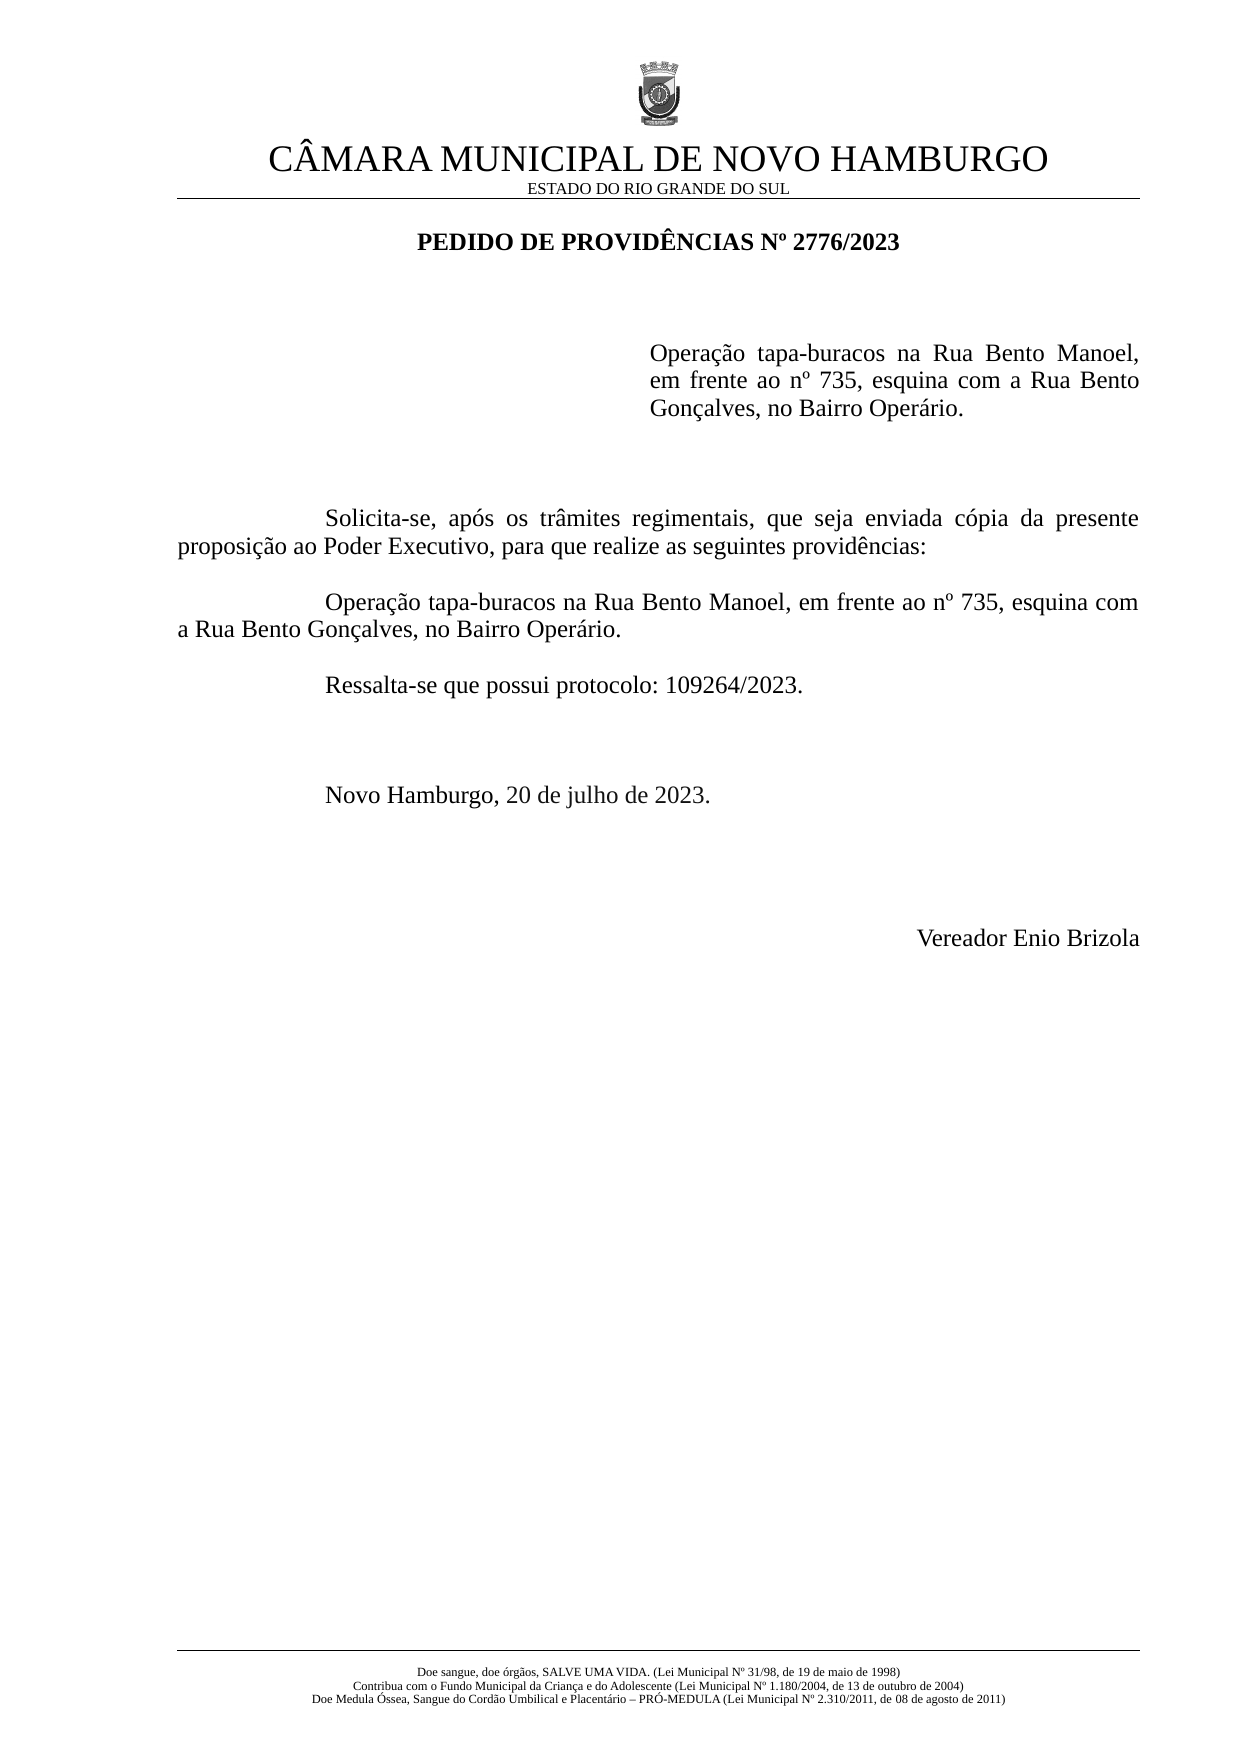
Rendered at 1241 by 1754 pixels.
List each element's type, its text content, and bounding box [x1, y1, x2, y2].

text Operação tapa-buracos na Rua Bento Manoel, em frente ao nº 735, esquina com a Rua Bento Gonçalves, no Bairro Operário. [177, 588, 1140, 643]
text Novo Hamburgo, 20 de julho de 2023. [177, 782, 1140, 809]
text Solicita-se, após os trâmites regimentais, que seja enviada cópia da presente proposição ao Poder Executivo, para que realize as seguintes providências: [177, 504, 1140, 560]
text Ressalta-se que possui protocolo: 109264/2023. [177, 671, 1140, 698]
text PEDIDO DE PROVIDÊNCIAS Nº 2776/2023 [177, 228, 1140, 256]
text Operação tapa-buracos na Rua Bento Manoel, em frente ao nº 735, esquina com a Rua Bento Gonçalves, no Bairro Operário. [649, 339, 1140, 422]
text Vereador Enio Brizola [177, 924, 1140, 951]
